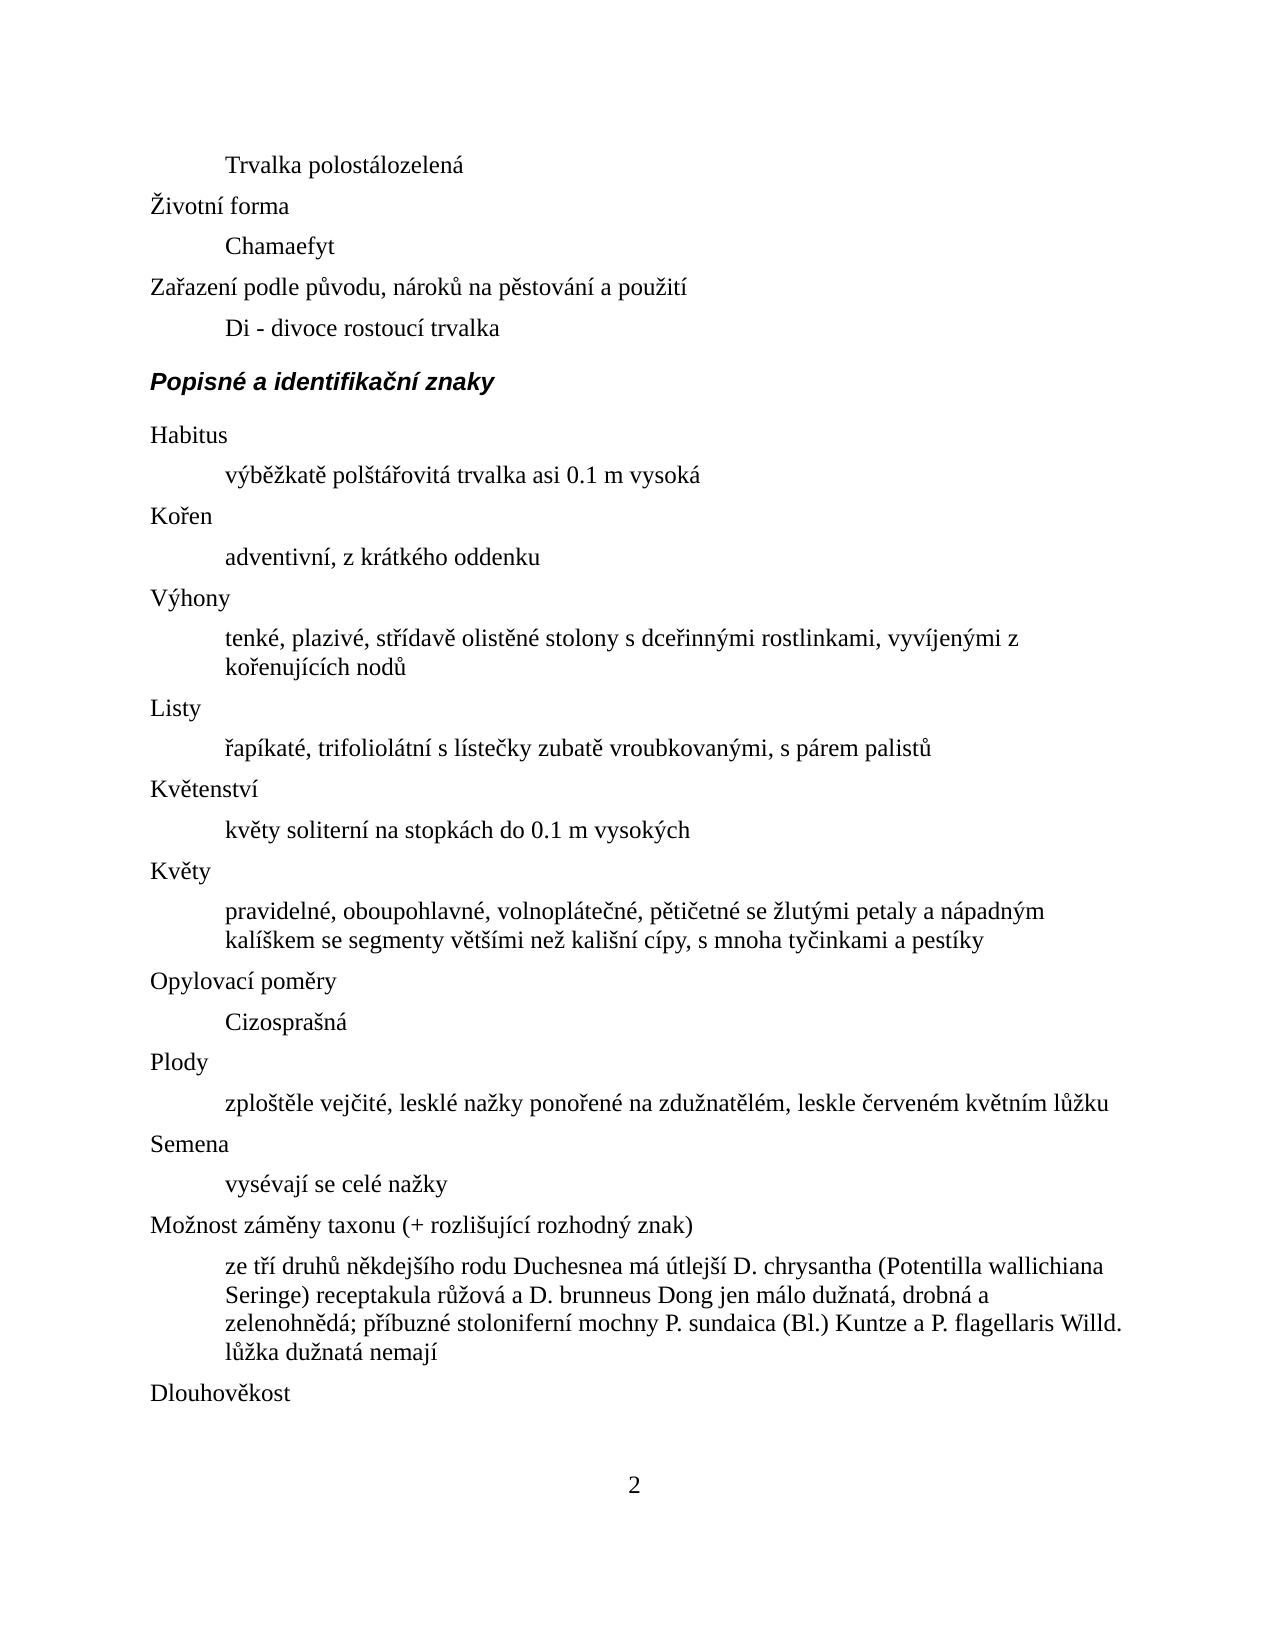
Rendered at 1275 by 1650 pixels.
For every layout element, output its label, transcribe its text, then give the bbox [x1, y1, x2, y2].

text zploštěle vejčité, lesklé nažky ponořené na zdužnatělém, leskle červeném květním lůžku [225, 1088, 1125, 1117]
text Habitus [150, 420, 1125, 448]
text výběžkatě polštářovitá trvalka asi 0.1 m vysoká [225, 460, 1125, 489]
text Zařazení podle původu, nároků na pěstování a použití [150, 272, 1125, 301]
text Chamaefyt [225, 231, 1125, 260]
text Životní forma [150, 191, 1125, 219]
subtitle Popisné a identifikační znaky [150, 367, 1125, 395]
text Květy [150, 856, 1125, 884]
text Dlouhověkost [150, 1378, 1125, 1407]
text Trvalka polostálozelená [225, 150, 1125, 179]
text pravidelné, oboupohlavné, volnoplátečné, pětičetné se žlutými petaly a nápadným kalíškem se segmenty většími než kališní cípy, s mnoha tyčinkami a pestíky [225, 896, 1125, 954]
text ze tří druhů někdejšího rodu Duchesnea má útlejší D. chrysantha (Potentilla wallichiana Seringe) receptakula růžová a D. brunneus Dong jen málo dužnatá, drobná a zelenohnědá; příbuzné stoloniferní mochny P. sundaica (Bl.) Kuntze a P. flagellaris Willd. lůžka dužnatá nemají [225, 1251, 1125, 1366]
text Výhony [150, 583, 1125, 611]
text adventivní, z krátkého oddenku [225, 542, 1125, 571]
text Semena [150, 1129, 1125, 1158]
text Cizosprašná [225, 1007, 1125, 1035]
text řapíkaté, trifoliolátní s lístečky zubatě vroubkovanými, s párem palistů [225, 733, 1125, 762]
text Kořen [150, 501, 1125, 530]
text Opylovací poměry [150, 966, 1125, 995]
text Plody [150, 1047, 1125, 1076]
text Listy [150, 693, 1125, 722]
text tenké, plazivé, střídavě olistěné stolony s dceřinnými rostlinkami, vyvíjenými z kořenujících nodů [225, 623, 1125, 681]
text vysévají se celé nažky [225, 1169, 1125, 1198]
text Květenství [150, 774, 1125, 803]
text Možnost záměny taxonu (+ rozlišující rozhodný znak) [150, 1210, 1125, 1239]
text Di - divoce rostoucí trvalka [225, 313, 1125, 342]
text květy soliterní na stopkách do 0.1 m vysokých [225, 815, 1125, 844]
